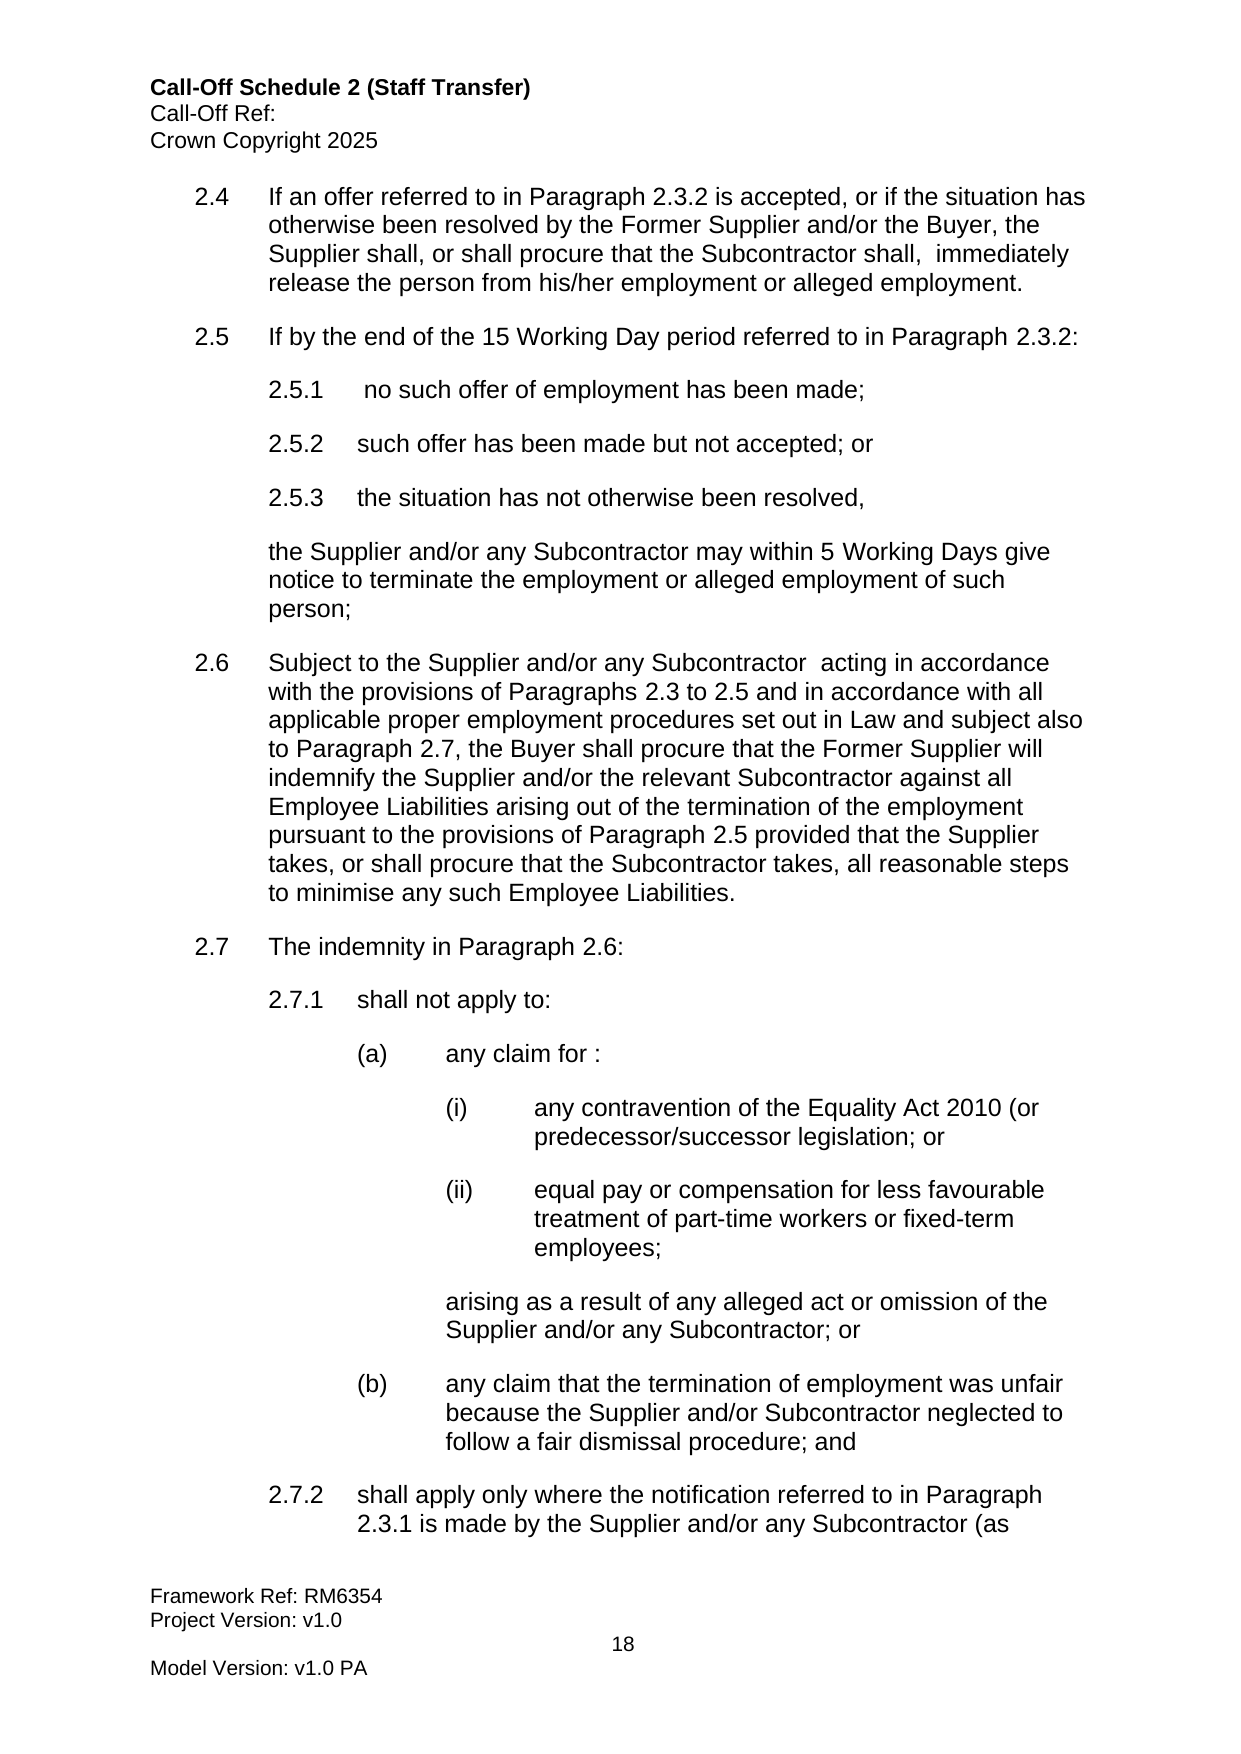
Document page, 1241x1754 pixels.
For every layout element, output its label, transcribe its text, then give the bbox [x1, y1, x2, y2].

text (ii) equal pay or compensation for less favourable treatment of part-time workers or fixed-term employees; [445, 1175, 1090, 1262]
list shall not apply to: [268, 985, 1090, 1014]
list such offer has been made but not accepted; or [268, 429, 1090, 458]
list shall apply only where the notification referred to in Paragraph 2.3.1 is made by the Supplier and/or any Subcontractor (as [268, 1480, 1090, 1538]
list any claim for : [357, 1039, 1090, 1068]
list If an offer referred to in Paragraph 2.3.2 is accepted, or if the situation has otherwise been resolved by the Former Supplier and/or the Buyer, the Supplier shall, or shall procure that the Subcontractor shall, immediately release the person from his/her employment or alleged employment. [194, 182, 1090, 297]
list Subject to the Supplier and/or any Subcontractor acting in accordance with the provisions of Paragraphs 2.3 to 2.5 and in accordance with all applicable proper employment procedures set out in Law and subject also to Paragraph 2.7, the Buyer shall procure that the Former Supplier will indemnify the Supplier and/or the relevant Subcontractor against all Employee Liabilities arising out of the termination of the employment pursuant to the provisions of Paragraph 2.5 provided that the Supplier takes, or shall procure that the Subcontractor takes, all reasonable steps to minimise any such Employee Liabilities. [194, 648, 1090, 907]
text arising as a result of any alleged act or omission of the Supplier and/or any Subcontractor; or [445, 1287, 1090, 1344]
list The indemnity in Paragraph 2.6: [194, 932, 1090, 960]
text the Supplier and/or any Subcontractor may within 5 Working Days give notice to terminate the employment or alleged employment of such person; [268, 537, 1090, 623]
list any claim that the termination of employment was unfair because the Supplier and/or Subcontractor neglected to follow a fair dismissal procedure; and [357, 1369, 1090, 1455]
text (i) any contravention of the Equality Act 2010 (or predecessor/successor legislation; or [445, 1093, 1090, 1150]
list the situation has not otherwise been resolved, [268, 483, 1090, 512]
list If by the end of the 15 Working Day period referred to in Paragraph 2.3.2: [194, 322, 1090, 350]
list no such offer of employment has been made; [268, 375, 1090, 404]
